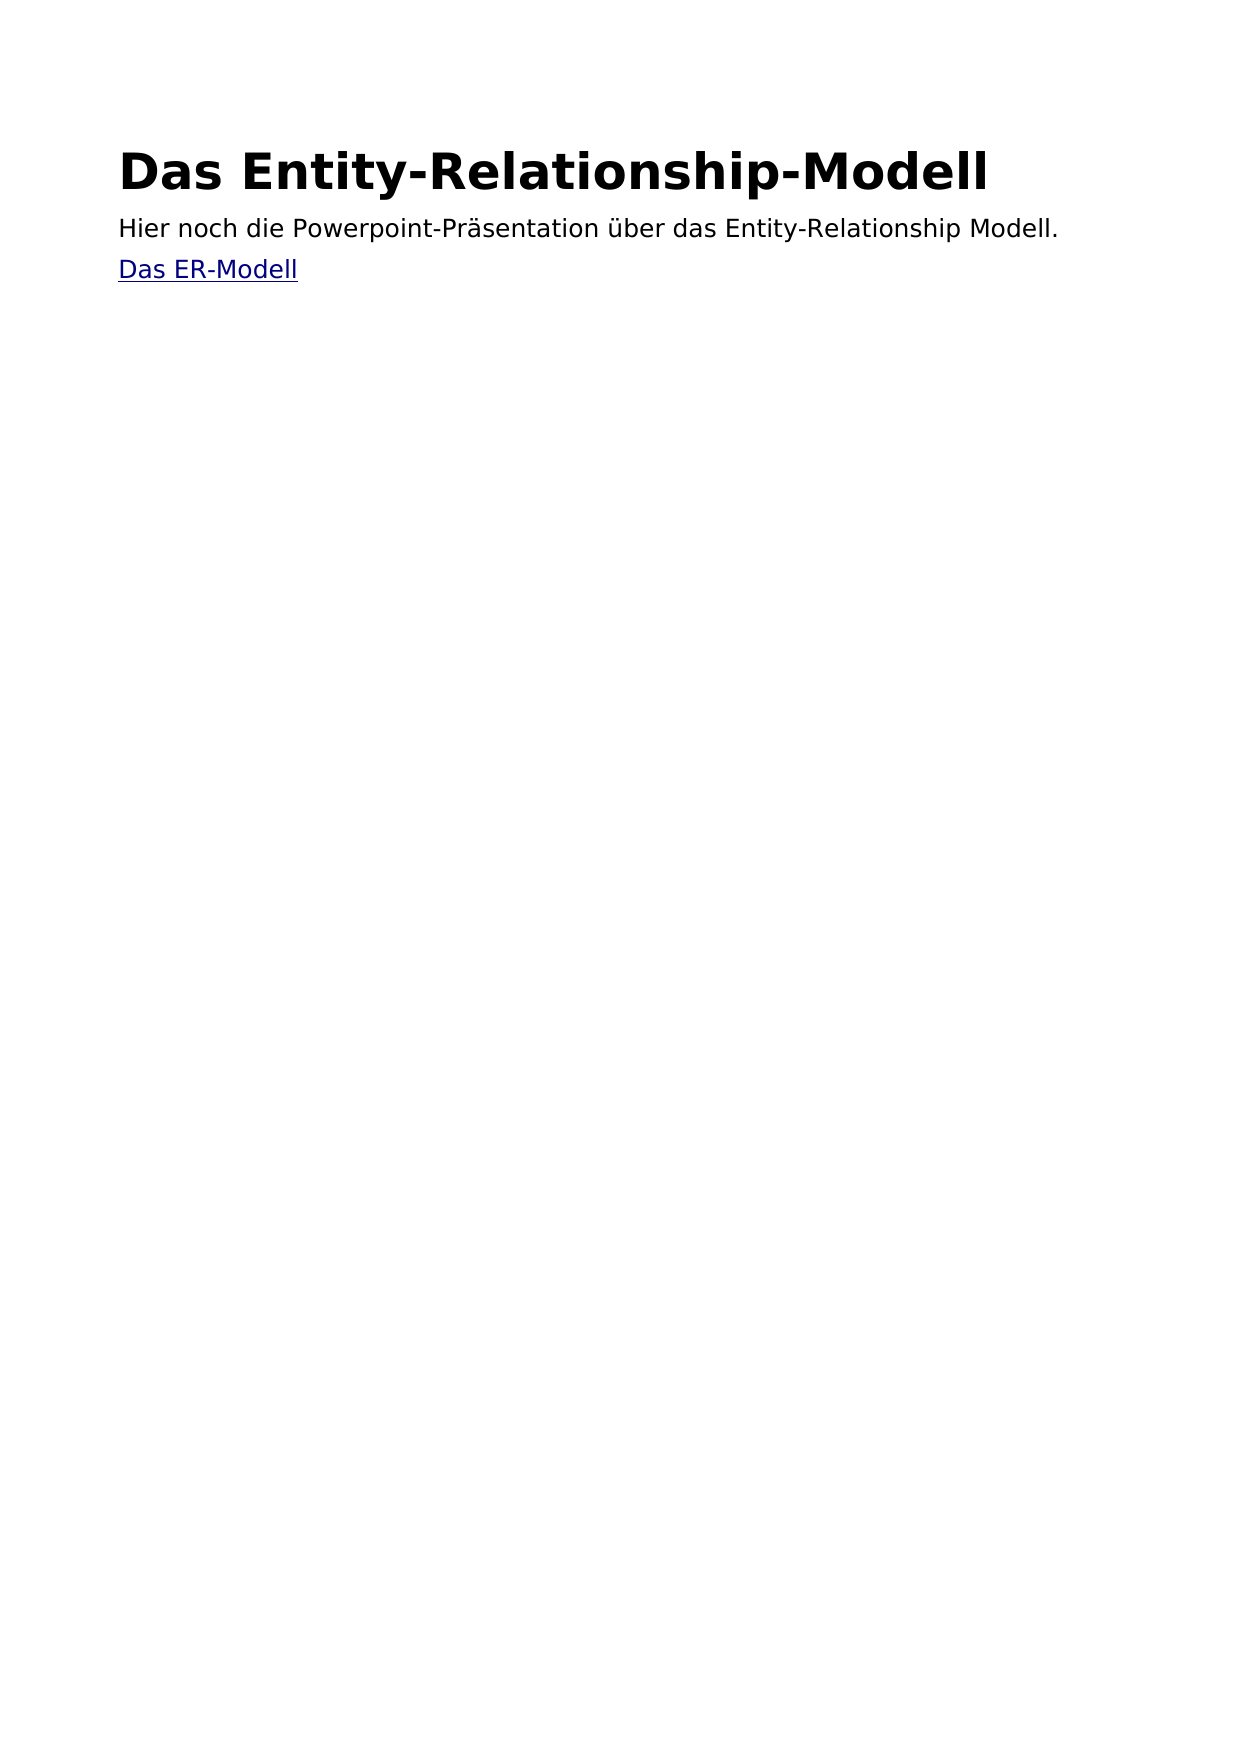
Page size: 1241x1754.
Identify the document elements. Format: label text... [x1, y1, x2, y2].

text Das ER-Modell [118, 256, 1122, 285]
subtitle Das Entity-Relationship-Modell [118, 143, 1122, 201]
text Hier noch die Powerpoint-Präsentation über das Entity-Relationship Modell. [118, 214, 1122, 243]
